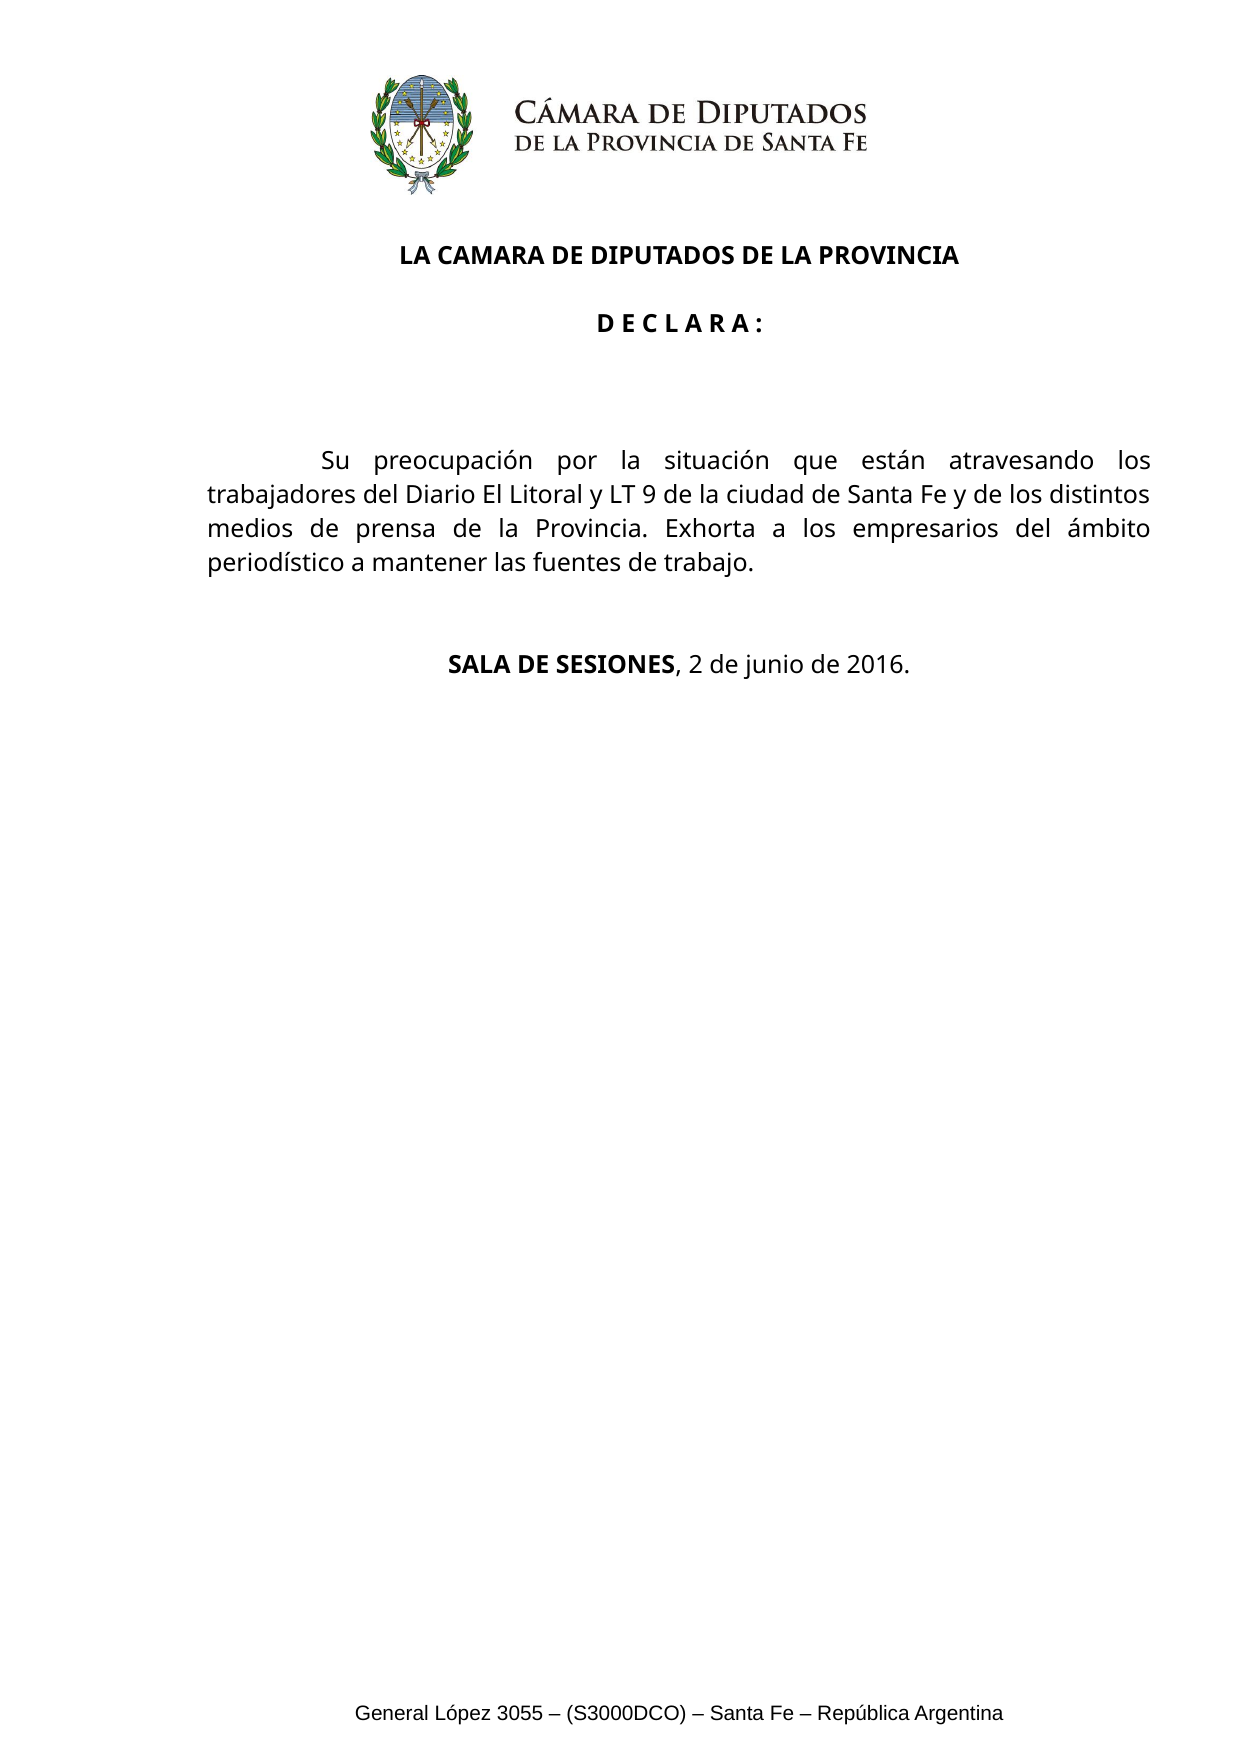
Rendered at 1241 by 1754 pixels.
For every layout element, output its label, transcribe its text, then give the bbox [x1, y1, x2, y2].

text LA CAMARA DE DIPUTADOS DE LA PROVINCIA [207, 238, 1152, 272]
text Su preocupación por la situación que están atravesando los trabajadores del Diario El Litoral y LT 9 de la ciudad de Santa Fe y de los distintos medios de prensa de la Provincia. Exhorta a los empresarios del ámbito periodístico a mantener las fuentes de trabajo. [207, 442, 1152, 579]
text SALA DE SESIONES, 2 de junio de 2016. [207, 647, 1152, 681]
text D E C L A R A : [207, 306, 1152, 340]
picture [370, 75, 867, 199]
